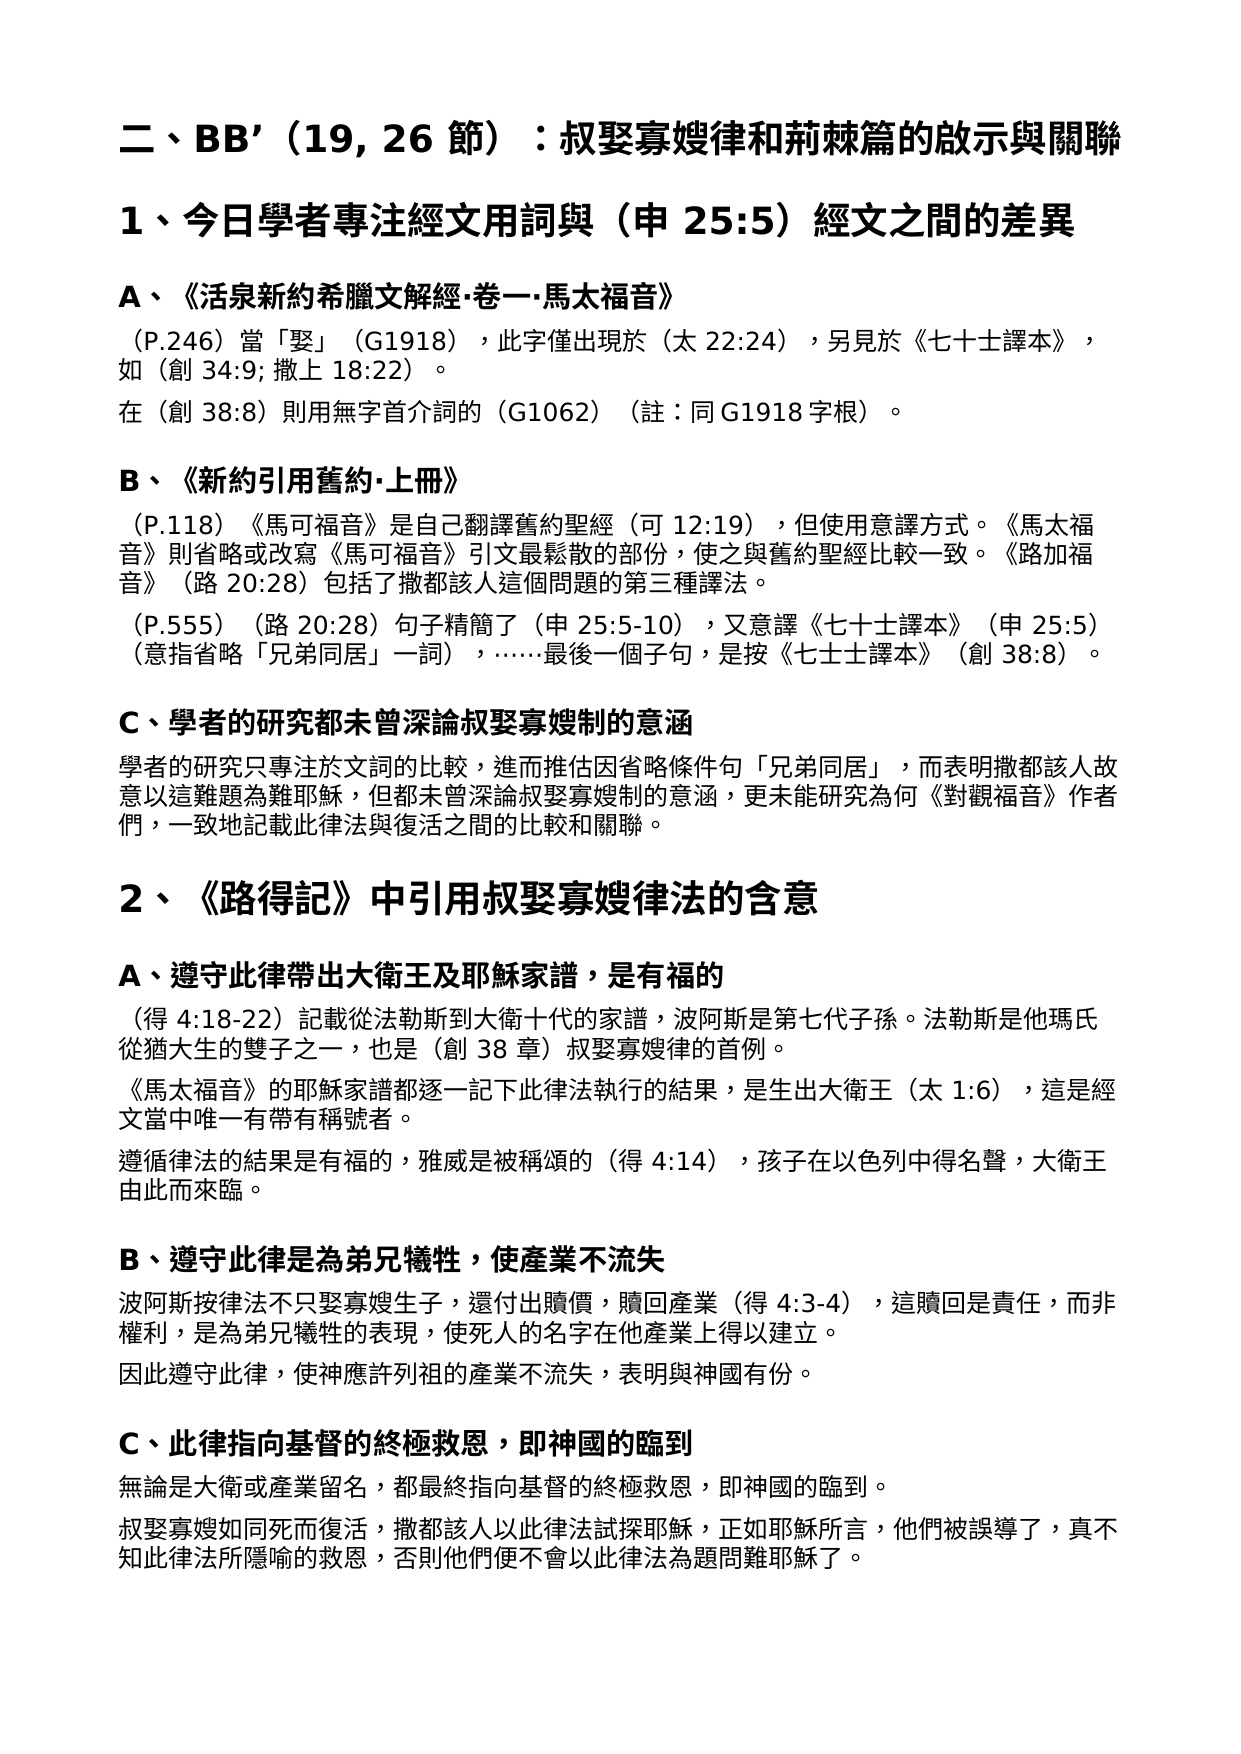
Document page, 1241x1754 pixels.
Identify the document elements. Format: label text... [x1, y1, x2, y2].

subtitle A、《活泉新約希臘文解經·卷一·馬太福音》 [118, 280, 1122, 314]
text （P.118）《馬可福音》是自己翻譯舊約聖經（可 12:19），但使用意譯方式。《馬太福音》則省略或改寫《馬可福音》引文最鬆散的部份，使之與舊約聖經比較一致。《路加福音》（路 20:28）包括了撒都該人這個問題的第三種譯法。 [118, 511, 1122, 598]
text （P.555）（路 20:28）句子精簡了（申 25:5-10），又意譯《七十士譯本》（申 25:5）（意指省略「兄弟同居」一詞），⋯⋯最後一個子句，是按《七士士譯本》（創 38:8）。 [118, 611, 1122, 669]
subtitle 二、BB’（19, 26 節）：叔娶寡嫂律和荊棘篇的啟示與關聯 [118, 118, 1122, 162]
subtitle B、遵守此律是為弟兄犧牲，使產業不流失 [118, 1243, 1122, 1277]
text 遵循律法的結果是有福的，雅威是被稱頌的（得 4:14），孩子在以色列中得名聲，大衛王由此而來臨。 [118, 1147, 1122, 1206]
subtitle B、《新約引用舊約·上冊》 [118, 464, 1122, 498]
subtitle 2、《路得記》中引用叔娶寡嫂律法的含意 [118, 878, 1122, 922]
text 無論是大衛或產業留名，都最終指向基督的終極救恩，即神國的臨到。 [118, 1474, 1122, 1503]
text 在（創 38:8）則用無字首介詞的（G1062）（註：同G1918字根）。 [118, 398, 1122, 427]
text （得 4:18-22）記載從法勒斯到大衛十代的家譜，波阿斯是第七代子孫。法勒斯是他瑪氏從猶大生的雙子之一，也是（創 38 章）叔娶寡嫂律的首例。 [118, 1006, 1122, 1064]
text 叔娶寡嫂如同死而復活，撒都該人以此律法試探耶穌，正如耶穌所言，他們被誤導了，真不知此律法所隱喻的救恩，否則他們便不會以此律法為題問難耶穌了。 [118, 1515, 1122, 1574]
text 波阿斯按律法不只娶寡嫂生子，還付出贖價，贖回產業（得 4:3-4），這贖回是責任，而非權利，是為弟兄犧牲的表現，使死人的名字在他產業上得以建立。 [118, 1290, 1122, 1348]
subtitle A、遵守此律帶出大衛王及耶穌家譜，是有福的 [118, 959, 1122, 993]
text 因此遵守此律，使神應許列祖的產業不流失，表明與神國有份。 [118, 1361, 1122, 1390]
text （P.246）當「娶」（G1918），此字僅出現於（太 22:24），另見於《七十士譯本》，如（創 34:9; 撒上 18:22）。 [118, 327, 1122, 385]
text 《馬太福音》的耶穌家譜都逐一記下此律法執行的結果，是生出大衛王（太 1:6），這是經文當中唯一有帶有稱號者。 [118, 1077, 1122, 1135]
subtitle C、學者的研究都未曾深論叔娶寡嫂制的意涵 [118, 707, 1122, 741]
text 學者的研究只專注於文詞的比較，進而推估因省略條件句「兄弟同居」，而表明撒都該人故意以這難題為難耶穌，但都未曾深論叔娶寡嫂制的意涵，更未能研究為何《對觀福音》作者們，一致地記載此律法與復活之間的比較和關聯。 [118, 753, 1122, 841]
subtitle 1、今日學者專注經文用詞與（申 25:5）經文之間的差異 [118, 199, 1122, 243]
subtitle C、此律指向基督的終極救恩，即神國的臨到 [118, 1427, 1122, 1461]
